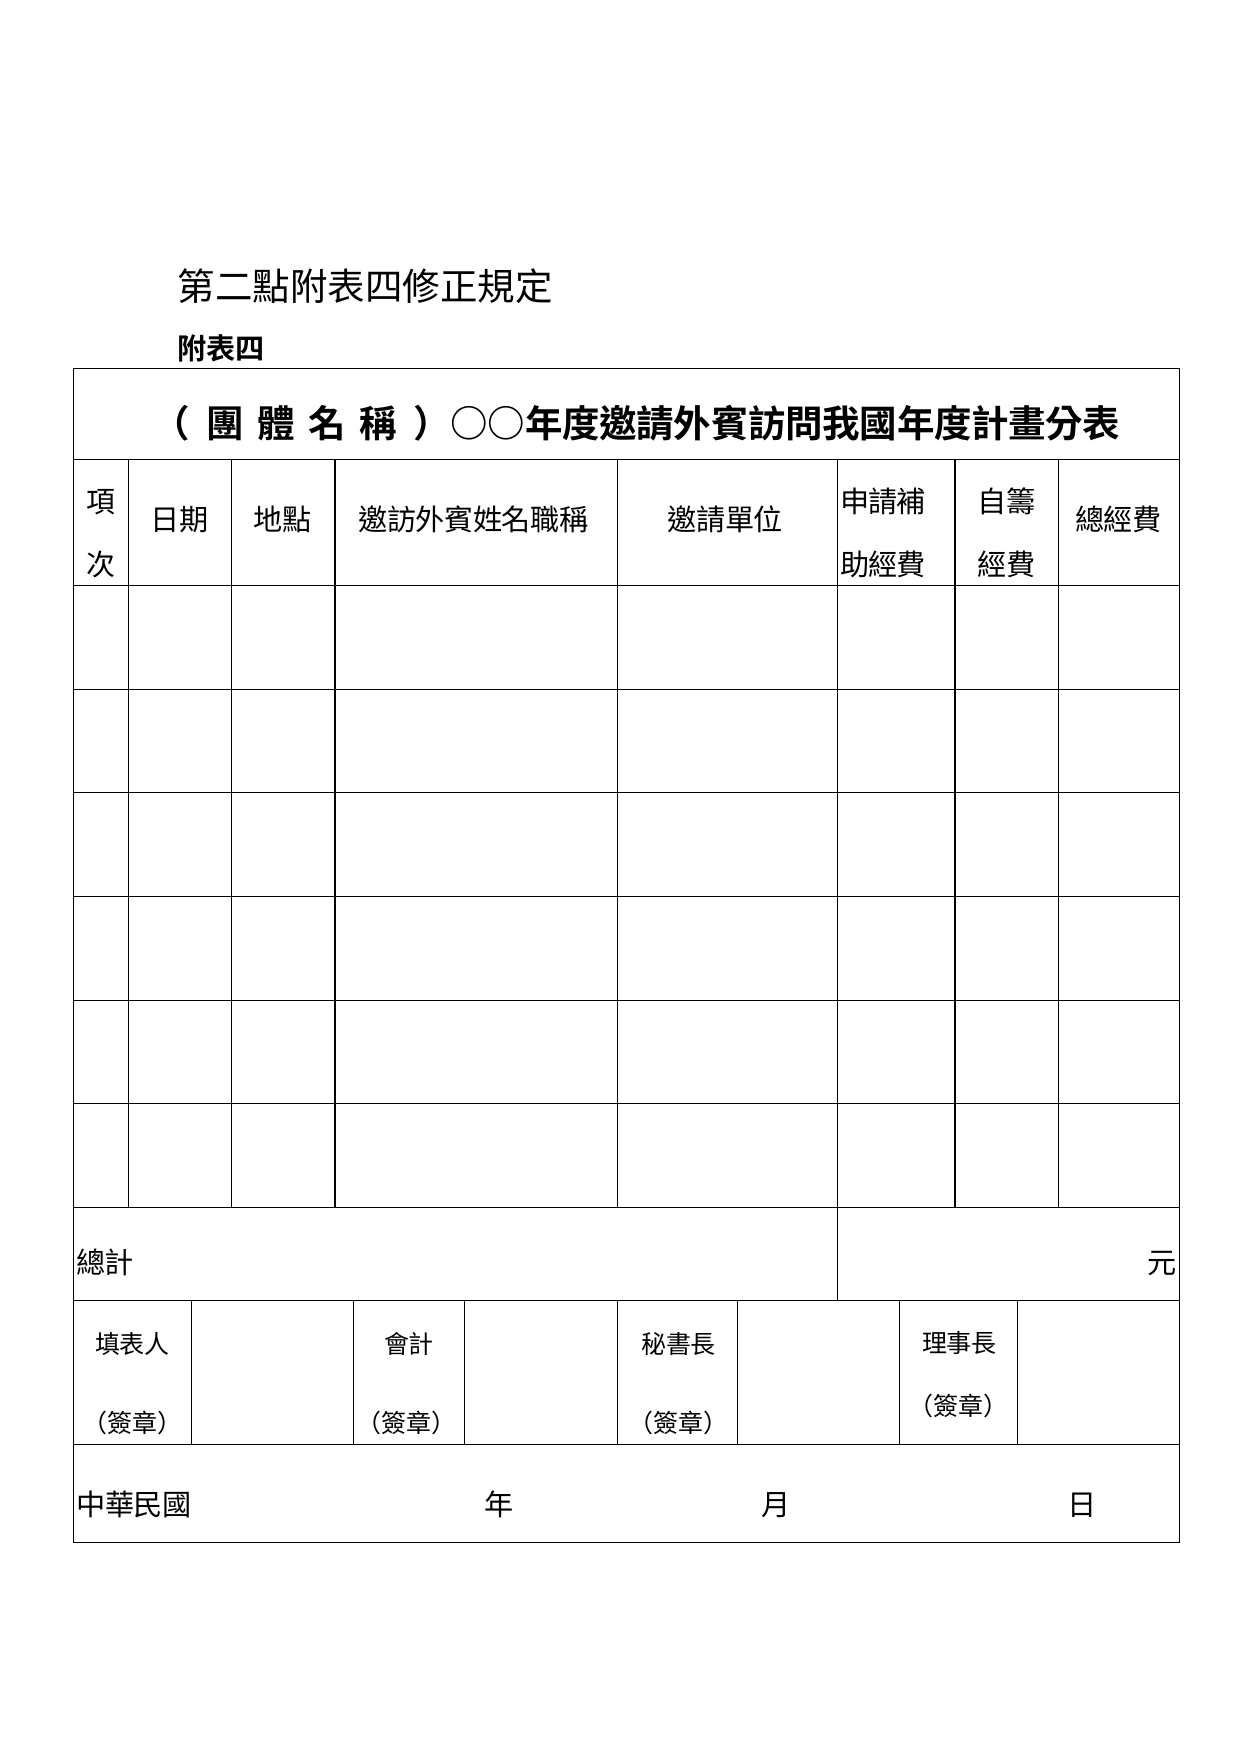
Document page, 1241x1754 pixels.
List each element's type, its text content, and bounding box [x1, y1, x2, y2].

table_cell 項 次 [74, 460, 128, 585]
table_cell 日期 [129, 460, 231, 585]
table_cell [192, 1301, 353, 1444]
table_cell [618, 897, 837, 1000]
table_cell [232, 690, 334, 792]
table_cell [129, 793, 231, 896]
table_cell [336, 793, 617, 896]
table_cell 會計 （簽章） [354, 1301, 464, 1444]
table_cell [74, 586, 128, 689]
table_cell 中華民國 年 月 日 [74, 1445, 1179, 1542]
table_cell [838, 1104, 954, 1207]
table_cell [956, 690, 1058, 792]
table_cell [465, 1301, 617, 1444]
table_cell [232, 1001, 334, 1103]
table_cell [956, 897, 1058, 1000]
table_cell [1059, 1104, 1179, 1207]
table_cell [838, 793, 954, 896]
table_cell 自籌 經費 [956, 460, 1058, 585]
table_cell [232, 897, 334, 1000]
table_cell [74, 1001, 128, 1103]
table_cell [129, 586, 231, 689]
table_cell [74, 1104, 128, 1207]
table_cell [74, 793, 128, 896]
table_cell [956, 586, 1058, 689]
text 第二點附表四修正規定 [177, 242, 1092, 305]
table_cell [956, 1001, 1058, 1103]
table_cell 地點 [232, 460, 334, 585]
table_cell [336, 1001, 617, 1103]
table_cell [618, 793, 837, 896]
table_cell [1059, 793, 1179, 896]
table_cell [129, 1001, 231, 1103]
table_cell [1059, 897, 1179, 1000]
table_cell [618, 690, 837, 792]
table_cell 理事長 （簽章） [900, 1301, 1017, 1444]
table_cell [1059, 690, 1179, 792]
table_cell [129, 690, 231, 792]
table_cell [74, 897, 128, 1000]
table_cell 邀訪外賓姓名職稱 [336, 460, 617, 585]
table_cell 秘書長 （簽章） [618, 1301, 737, 1444]
table_cell [738, 1301, 899, 1444]
table_cell [1059, 1001, 1179, 1103]
table_header （ 團 體 名 稱 ）○○年度邀請外賓訪問我國年度計畫分表 [74, 369, 1179, 459]
table_cell 填表人 （簽章） [74, 1301, 191, 1444]
table_cell [74, 690, 128, 792]
table_cell [838, 690, 954, 792]
table_cell [618, 1001, 837, 1103]
table_cell [618, 1104, 837, 1207]
table_cell [838, 586, 954, 689]
table_cell [232, 586, 334, 689]
table_cell [129, 897, 231, 1000]
text 附表四 [177, 305, 1092, 367]
table_cell [1059, 586, 1179, 689]
table_cell [336, 897, 617, 1000]
table_cell 元 [838, 1208, 1179, 1300]
table_cell [336, 1104, 617, 1207]
table_cell 申請補 助經費 [838, 460, 954, 585]
table_cell [838, 1001, 954, 1103]
table_cell 總經費 [1059, 460, 1179, 585]
table_cell [618, 586, 837, 689]
table_cell [336, 690, 617, 792]
table_cell [956, 793, 1058, 896]
table_cell [838, 897, 954, 1000]
table_cell [956, 1104, 1058, 1207]
table_cell [1018, 1301, 1179, 1444]
table_cell [232, 1104, 334, 1207]
table_cell [232, 793, 334, 896]
table_cell [129, 1104, 231, 1207]
table_cell 邀請單位 [618, 460, 837, 585]
table_cell 總計 [74, 1208, 837, 1300]
table_cell [336, 586, 617, 689]
